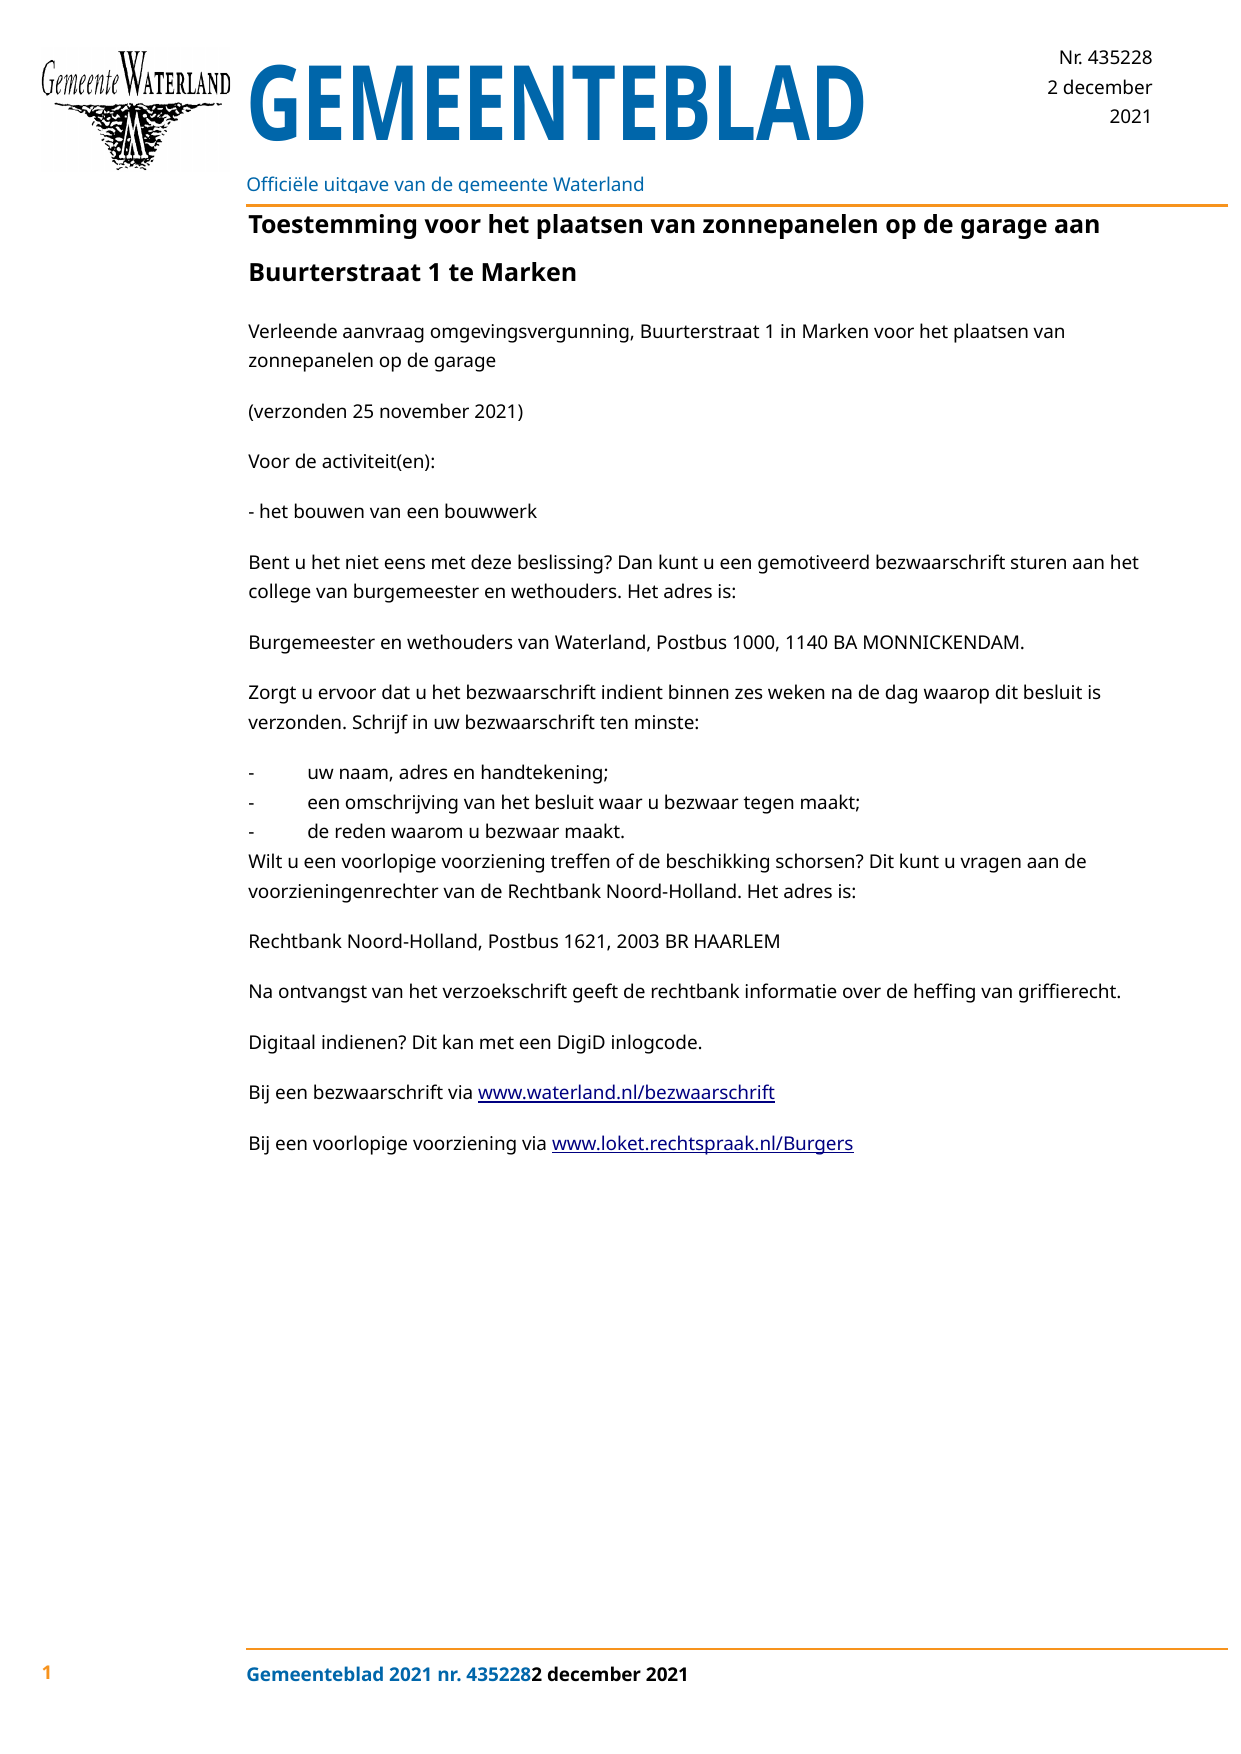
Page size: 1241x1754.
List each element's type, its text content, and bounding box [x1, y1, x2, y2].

text Wilt u een voorlopige voorziening treffen of de beschikking schorsen? Dit kunt u vragen aan de voorzieningenrechter van de Rechtbank Noord-Holland. Het adres is: [248, 848, 1152, 904]
text Burgemeester en wethouders van Waterland, Postbus 1000, 1140 BA MONNICKENDAM. [248, 629, 1152, 655]
text Bij een bezwaarschrift via www.waterland.nl/bezwaarschrift [248, 1079, 1152, 1105]
text (verzonden 25 november 2021) [248, 398, 1152, 424]
list de reden waarom u bezwaar maakt. [248, 819, 1152, 844]
list uw naam, adres en handtekening; [248, 759, 1152, 785]
text Verleende aanvraag omgevingsvergunning, Buurterstraat 1 in Marken voor het plaatsen van zonnepanelen op de garage [248, 318, 1152, 373]
list een omschrijving van het besluit waar u bezwaar tegen maakt; [248, 789, 1152, 815]
text Bij een voorlopige voorziening via www.loket.rechtspraak.nl/Burgers [248, 1130, 1152, 1156]
text Bent u het niet eens met deze beslissing? Dan kunt u een gemotiveerd bezwaarschrift sturen aan het college van burgemeester en wethouders. Het adres is: [248, 549, 1152, 604]
text - het bouwen van een bouwwerk [248, 499, 1152, 524]
text Rechtbank Noord-Holland, Postbus 1621, 2003 BR HAARLEM [248, 928, 1152, 954]
text Digitaal indienen? Dit kan met een DigiD inlogcode. [248, 1029, 1152, 1055]
text Voor de activiteit(en): [248, 448, 1152, 474]
picture [41, 47, 231, 172]
text Toestemming voor het plaatsen van zonnepanelen op de garage aan Buurterstraat 1 te Marken [248, 207, 1152, 288]
text Na ontvangst van het verzoekschrift geeft de rechtbank informatie over de heffing van griffierecht. [248, 979, 1152, 1004]
text Zorgt u ervoor dat u het bezwaarschrift indient binnen zes weken na de dag waarop dit besluit is verzonden. Schrijf in uw bezwaarschrift ten minste: [248, 679, 1152, 735]
